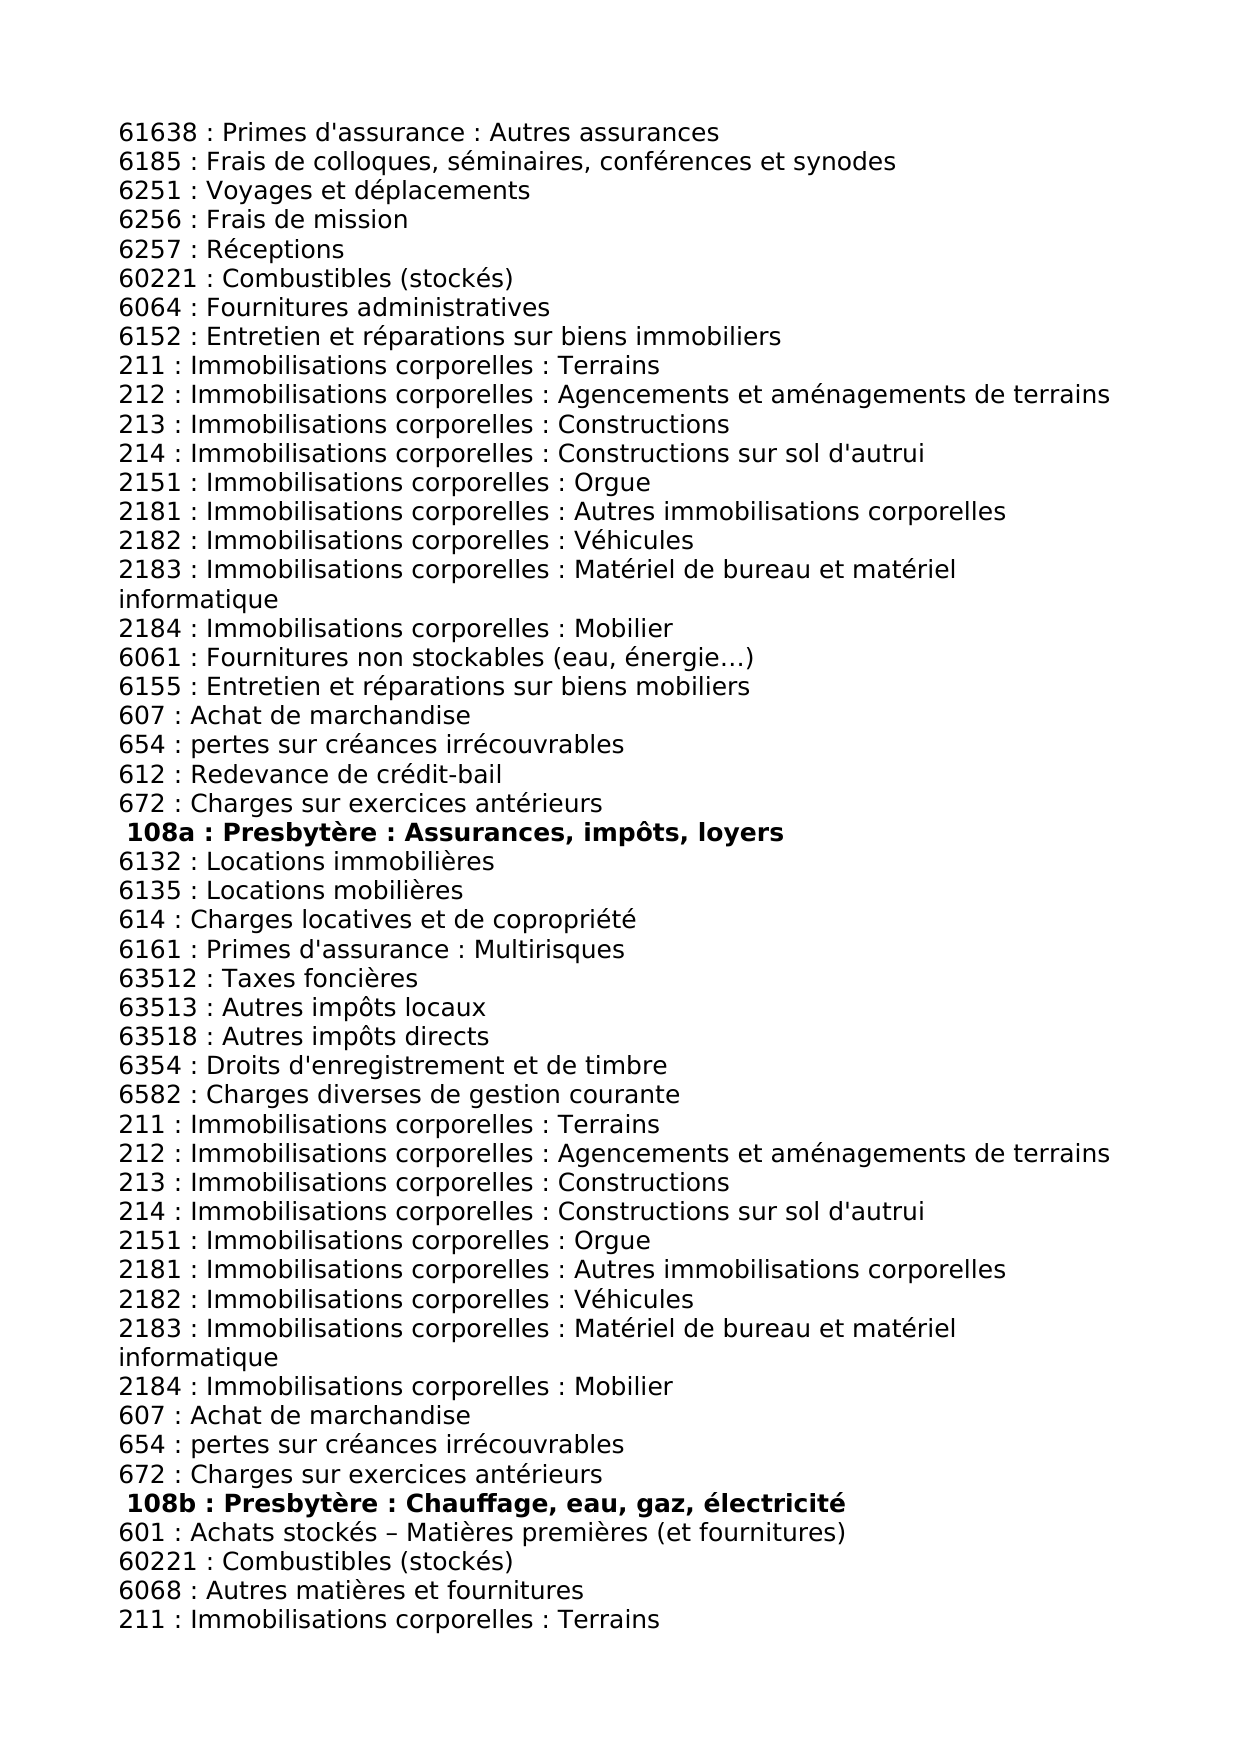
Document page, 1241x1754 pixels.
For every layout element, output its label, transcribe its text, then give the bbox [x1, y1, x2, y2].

text 61638 : Primes d'assurance : Autres assurances 6185 : Frais de colloques, séminaires, conférences et synodes 6251 : Voyages et déplacements 6256 : Frais de mission 6257 : Réceptions 60221 : Combustibles (stockés) 6064 : Fournitures administratives 6152 : Entretien et réparations sur biens immobiliers 211 : Immobilisations corporelles : Terrains 212 : Immobilisations corporelles : Agencements et aménagements de terrains 213 : Immobilisations corporelles : Constructions 214 : Immobilisations corporelles : Constructions sur sol d'autrui 2151 : Immobilisations corporelles : Orgue 2181 : Immobilisations corporelles : Autres immobilisations corporelles 2182 : Immobilisations corporelles : Véhicules 2183 : Immobilisations corporelles : Matériel de bureau et matériel informatique 2184 : Immobilisations corporelles : Mobilier 6061 : Fournitures non stockables (eau, énergie…) 6155 : Entretien et réparations sur biens mobiliers 607 : Achat de marchandise 654 : pertes sur créances irrécouvrables 612 : Redevance de crédit-bail 672 : Charges sur exercices antérieurs 108a : Presbytère : Assurances, impôts, loyers 6132 : Locations immobilières 6135 : Locations mobilières 614 : Charges locatives et de copropriété 6161 : Primes d'assurance : Multirisques 63512 : Taxes foncières 63513 : Autres impôts locaux 63518 : Autres impôts directs 6354 : Droits d'enregistrement et de timbre 6582 : Charges diverses de gestion courante 211 : Immobilisations corporelles : Terrains 212 : Immobilisations corporelles : Agencements et aménagements de terrains 213 : Immobilisations corporelles : Constructions 214 : Immobilisations corporelles : Constructions sur sol d'autrui 2151 : Immobilisations corporelles : Orgue 2181 : Immobilisations corporelles : Autres immobilisations corporelles 2182 : Immobilisations corporelles : Véhicules 2183 : Immobilisations corporelles : Matériel de bureau et matériel informatique 2184 : Immobilisations corporelles : Mobilier 607 : Achat de marchandise 654 : pertes sur créances irrécouvrables 672 : Charges sur exercices antérieurs 108b : Presbytère : Chauffage, eau, gaz, électricité 601 : Achats stockés – Matières premières (et fournitures) 60221 : Combustibles (stockés) 6068 : Autres matières et fournitures 211 : Immobilisations corporelles : Terrains [118, 118, 1122, 1635]
